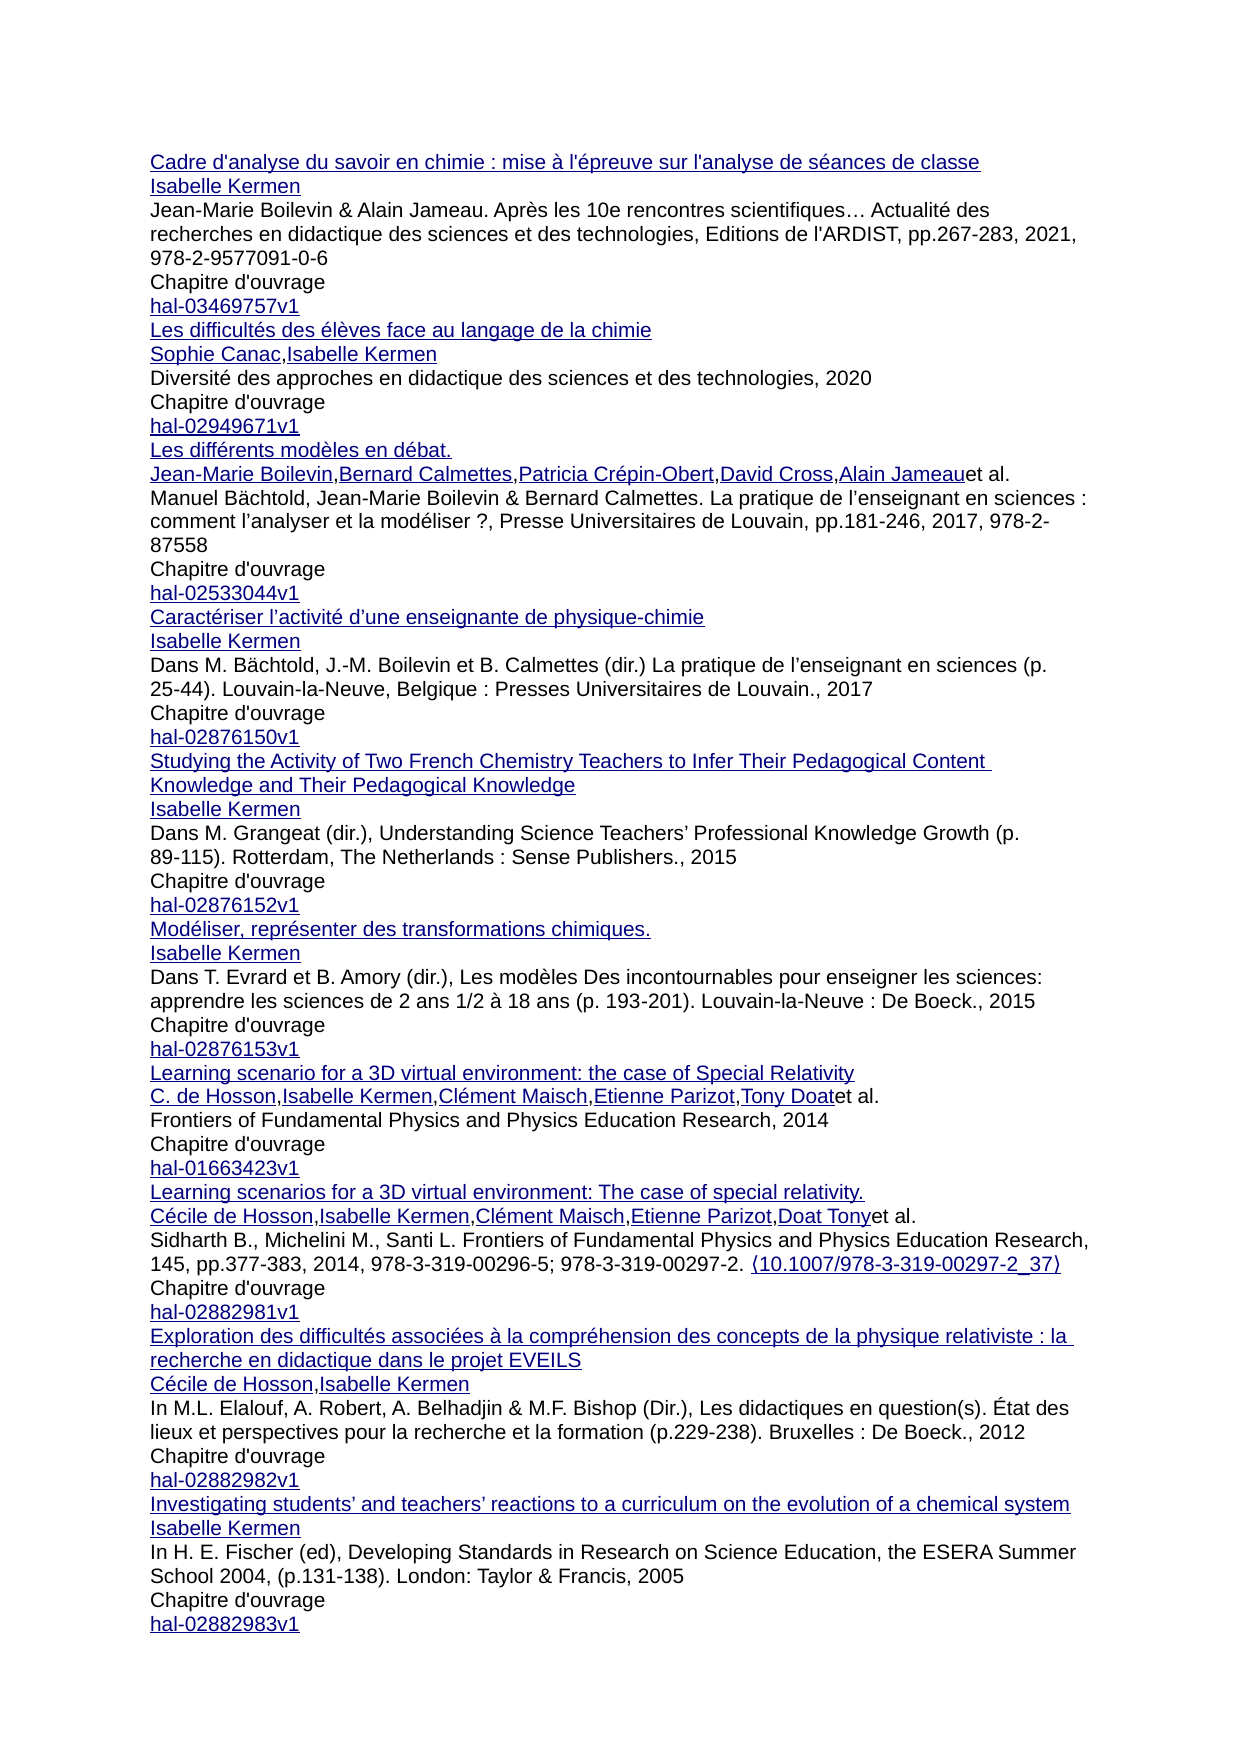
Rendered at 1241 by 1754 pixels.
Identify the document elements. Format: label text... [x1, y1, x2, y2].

table_cell Investigating students’ and teachers’ reactions to a curriculum on the evolution of a chemical system Isabelle Kermen In H. E. Fischer (ed), Developing Standards in Research on Science Education, the ESERA Summer School 2004, (p.131-138). London: Taylor & Francis, 2005 Chapitre d'ouvrage hal-02882983v1 [150, 1492, 1090, 1635]
table_cell Modéliser, représenter des transformations chimiques. Isabelle Kermen Dans T. Evrard et B. Amory (dir.), Les modèles Des incontournables pour enseigner les sciences: apprendre les sciences de 2 ans 1/2 à 18 ans (p. 193‑201). Louvain-la-Neuve : De Boeck., 2015 Chapitre d'ouvrage hal-02876153v1 [150, 917, 1090, 1060]
table_cell Cadre d'analyse du savoir en chimie : mise à l'épreuve sur l'analyse de séances de classe Isabelle Kermen Jean-Marie Boilevin & Alain Jameau. Après les 10e rencontres scientifiques… Actualité des recherches en didactique des sciences et des technologies, Editions de l'ARDIST, pp.267-283, 2021, 978-2-9577091-0-6 Chapitre d'ouvrage hal-03469757v1 [150, 150, 1090, 318]
table_cell Learning scenario for a 3D virtual environment: the case of Special Relativity C. de Hosson,Isabelle Kermen,Clément Maisch,Etienne Parizot,Tony Doatet al. Frontiers of Fundamental Physics and Physics Education Research, 2014 Chapitre d'ouvrage hal-01663423v1 [150, 1060, 1090, 1180]
table_cell Caractériser l’activité d’une enseignante de physique-chimie Isabelle Kermen Dans M. Bächtold, J.-M. Boilevin et B. Calmettes (dir.) La pratique de l’enseignant en sciences (p. 25‑44). Louvain-la-Neuve, Belgique : Presses Universitaires de Louvain., 2017 Chapitre d'ouvrage hal-02876150v1 [150, 605, 1090, 749]
table_cell Learning scenarios for a 3D virtual environment: The case of special relativity. Cécile de Hosson,Isabelle Kermen,Clément Maisch,Etienne Parizot,Doat Tonyet al. Sidharth B., Michelini M., Santi L. Frontiers of Fundamental Physics and Physics Education Research, 145, pp.377-383, 2014, 978-3-319-00296-5; 978-3-319-00297-2. ⟨10.1007/978-3-319-00297-2_37⟩ Chapitre d'ouvrage hal-02882981v1 [150, 1180, 1090, 1324]
table_cell Les difficultés des élèves face au langage de la chimie Sophie Canac,Isabelle Kermen Diversité des approches en didactique des sciences et des technologies, 2020 Chapitre d'ouvrage hal-02949671v1 [150, 318, 1090, 437]
table_cell Les différents modèles en débat. Jean-Marie Boilevin,Bernard Calmettes,Patricia Crépin-Obert,David Cross,Alain Jameauet al. Manuel Bächtold, Jean-Marie Boilevin & Bernard Calmettes. La pratique de l’enseignant en sciences : comment l’analyser et la modéliser ?, Presse Universitaires de Louvain, pp.181-246, 2017, 978-2-87558 Chapitre d'ouvrage hal-02533044v1 [150, 438, 1090, 605]
table_cell Studying the Activity of Two French Chemistry Teachers to Infer Their Pedagogical Content Knowledge and Their Pedagogical Knowledge Isabelle Kermen Dans M. Grangeat (dir.), Understanding Science Teachers’ Professional Knowledge Growth (p. 89‑115). Rotterdam, The Netherlands : Sense Publishers., 2015 Chapitre d'ouvrage hal-02876152v1 [150, 749, 1090, 917]
table_cell Exploration des difficultés associées à la compréhension des concepts de la physique relativiste : la recherche en didactique dans le projet EVEILS Cécile de Hosson,Isabelle Kermen In M.L. Elalouf, A. Robert, A. Belhadjin & M.F. Bishop (Dir.), Les didactiques en question(s). État des lieux et perspectives pour la recherche et la formation (p.229-238). Bruxelles : De Boeck., 2012 Chapitre d'ouvrage hal-02882982v1 [150, 1324, 1090, 1492]
